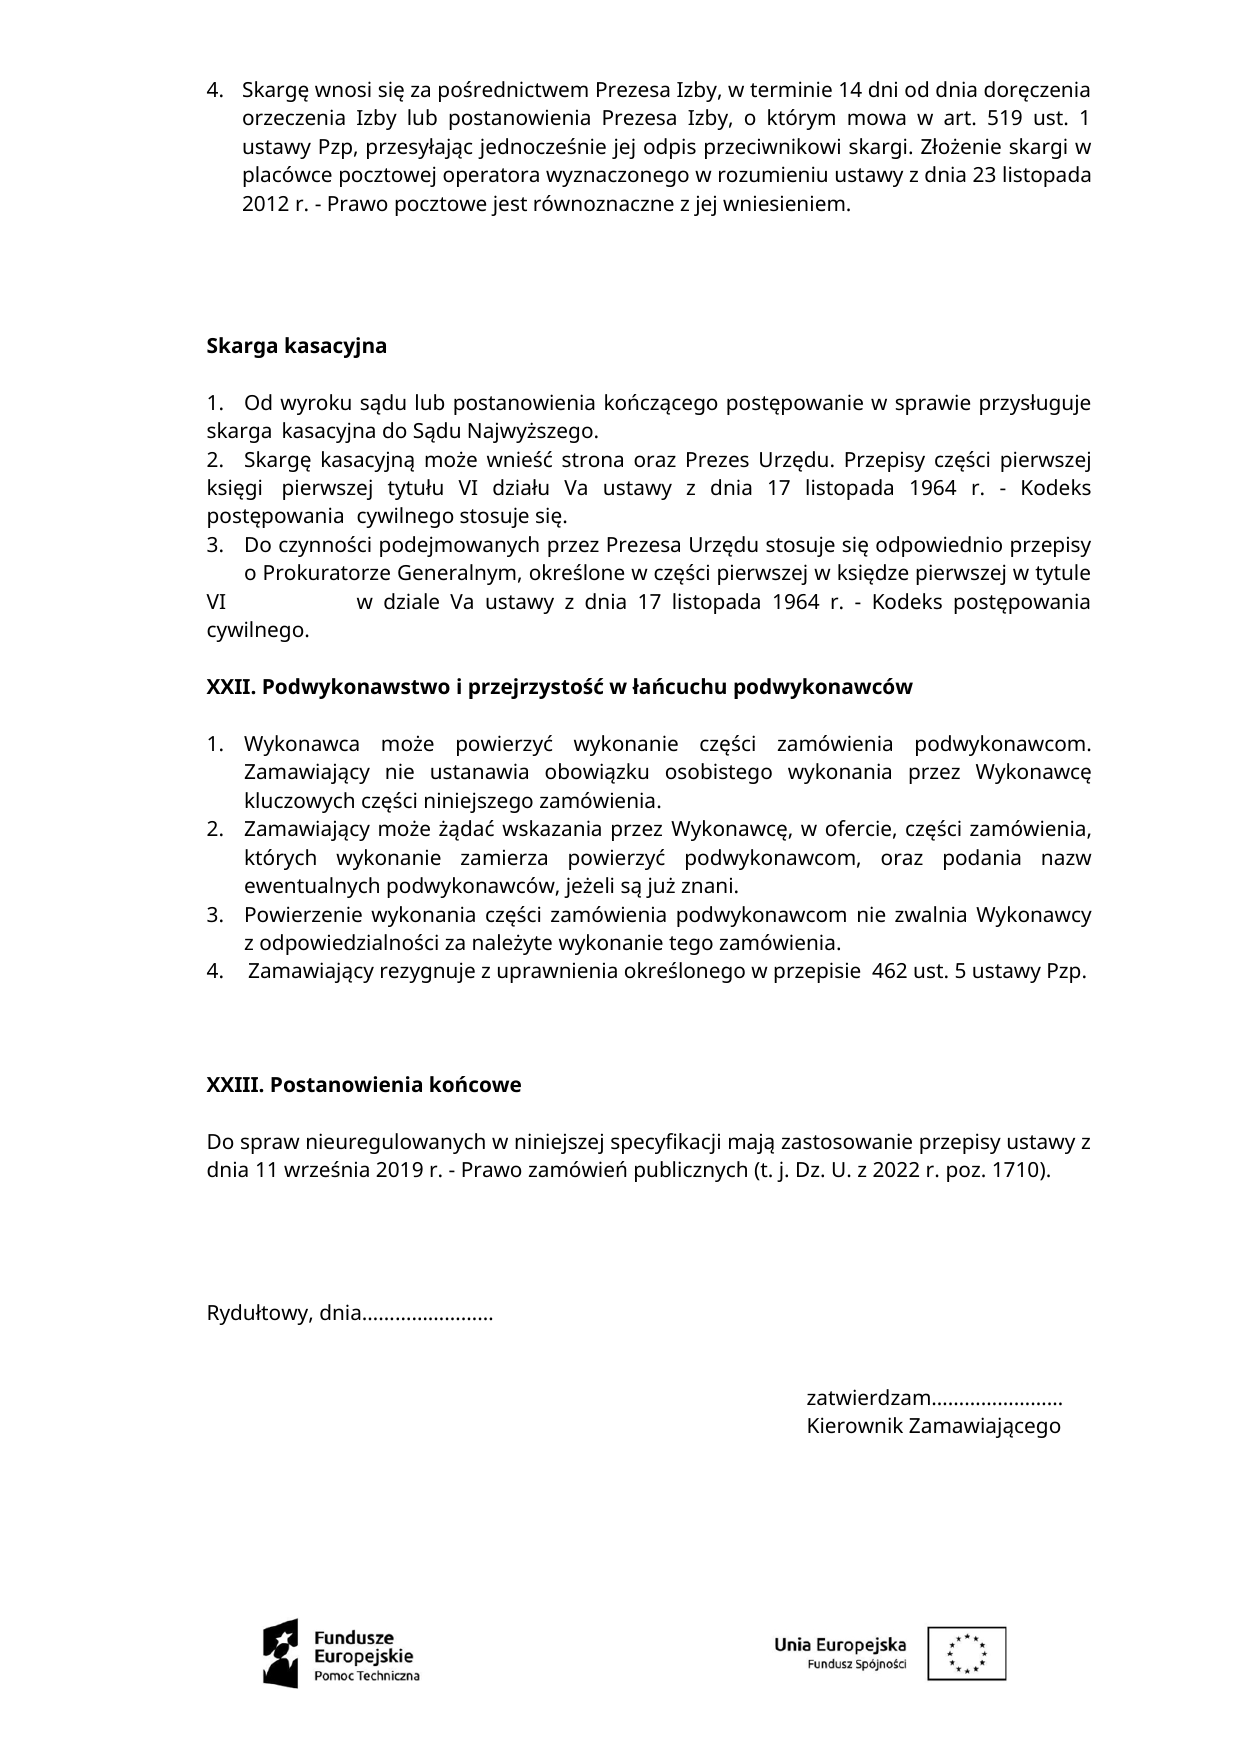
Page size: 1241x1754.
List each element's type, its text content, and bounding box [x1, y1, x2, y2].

list Zamawiający może żądać wskazania przez Wykonawcę, w ofercie, części zamówienia, których wykonanie zamierza powierzyć podwykonawcom, oraz podania nazw ewentualnych podwykonawców, jeżeli są już znani. [206, 814, 1093, 900]
text zatwierdzam…………………… [206, 1355, 1093, 1412]
list Do czynności podejmowanych przez Prezesa Urzędu stosuje się odpowiednio przepisy o Prokuratorze Generalnym, określone w części pierwszej w księdze pierwszej w tytule VI w dziale Va ustawy z dnia 17 listopada 1964 r. - Kodeks postępowania cywilnego. [206, 530, 1093, 644]
text Skarga kasacyjna [206, 331, 1093, 359]
list Powierzenie wykonania części zamówienia podwykonawcom nie zwalnia Wykonawcy z odpowiedzialności za należyte wykonanie tego zamówienia. [206, 900, 1093, 957]
list Skargę kasacyjną może wnieść strona oraz Prezes Urzędu. Przepisy części pierwszej księgi pierwszej tytułu VI działu Va ustawy z dnia 17 listopada 1964 r. - Kodeks postępowania cywilnego stosuje się. [206, 445, 1093, 530]
text Rydułtowy, dnia…………………… [206, 1298, 1093, 1326]
subtitle XXII. Podwykonawstwo i przejrzystość w łańcuchu podwykonawców [206, 672, 1093, 701]
subtitle XXIII. Postanowienia końcowe [206, 1070, 1093, 1099]
text Kierownik Zamawiającego [206, 1412, 1093, 1440]
list Zamawiający rezygnuje z uprawnienia określonego w przepisie 462 ust. 5 ustawy Pzp. [206, 957, 1093, 985]
picture [261, 1615, 1007, 1689]
list Skargę wnosi się za pośrednictwem Prezesa Izby, w terminie 14 dni od dnia doręczenia orzeczenia Izby lub postanowienia Prezesa Izby, o którym mowa w art. 519 ust. 1 ustawy Pzp, przesyłając jednocześnie jej odpis przeciwnikowi skargi. Złożenie skargi w placówce pocztowej operatora wyznaczonego w rozumieniu ustawy z dnia 23 listopada 2012 r. - Prawo pocztowe jest równoznaczne z jej wniesieniem. [206, 75, 1093, 217]
text Do spraw nieuregulowanych w niniejszej specyfikacji mają zastosowanie przepisy ustawy z dnia 11 września 2019 r. - Prawo zamówień publicznych (t. j. Dz. U. z 2022 r. poz. 1710). [206, 1127, 1093, 1184]
list Od wyroku sądu lub postanowienia kończącego postępowanie w sprawie przysługuje skarga kasacyjna do Sądu Najwyższego. [206, 388, 1093, 445]
list Wykonawca może powierzyć wykonanie części zamówienia podwykonawcom. Zamawiający nie ustanawia obowiązku osobistego wykonania przez Wykonawcę kluczowych części niniejszego zamówienia. [206, 729, 1093, 814]
